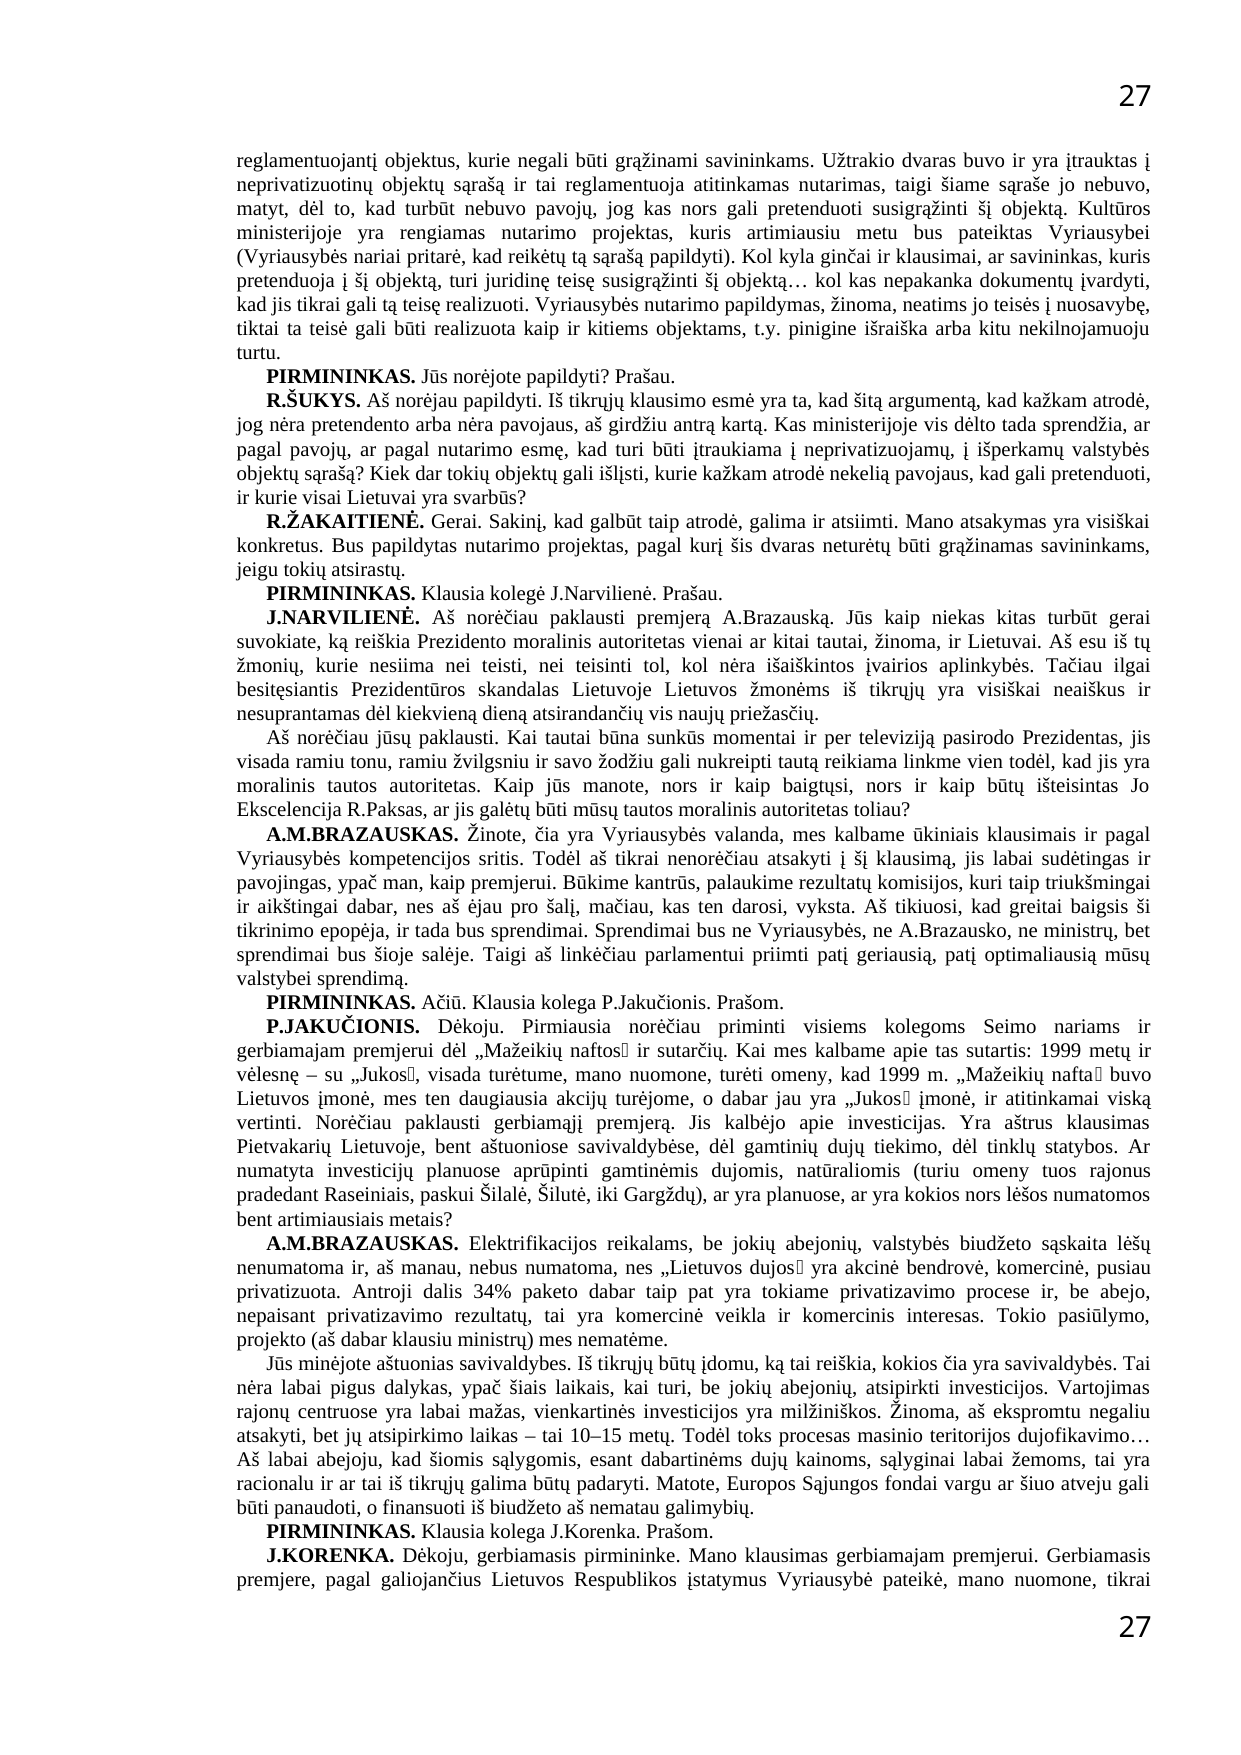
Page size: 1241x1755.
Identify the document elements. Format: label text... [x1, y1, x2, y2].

text PIRMININKAS. Klausia kolegė J.Narvilienė. Prašau. [236, 581, 1152, 605]
text reglamentuojantį objektus, kurie negali būti grąžinami savininkams. Užtrakio dvaras buvo ir yra įtrauktas į neprivatizuotinų objektų sąrašą ir tai reglamentuoja atitinkamas nutarimas, taigi šiame sąraše jo nebuvo, matyt, dėl to, kad turbūt nebuvo pavojų, jog kas nors gali pretenduoti susigrąžinti šį objektą. Kultūros ministerijoje yra rengiamas nutarimo projektas, kuris artimiausiu metu bus pateiktas Vyriausybei (Vyriausybės nariai pritarė, kad reikėtų tą sąrašą papildyti). Kol kyla ginčai ir klausimai, ar savininkas, kuris pretenduoja į šį objektą, turi juridinę teisę susigrąžinti šį objektą… kol kas nepakanka dokumentų įvardyti, kad jis tikrai gali tą teisę realizuoti. Vyriausybės nutarimo papildymas, žinoma, neatims jo teisės į nuosavybę, tiktai ta teisė gali būti realizuota kaip ir kitiems objektams, t.y. pinigine išraiška arba kitu nekilnojamuoju turtu. [236, 148, 1152, 364]
text PIRMININKAS. Jūs norėjote papildyti? Prašau. [236, 364, 1152, 388]
text R.ŠUKYS. Aš norėjau papildyti. Iš tikrųjų klausimo esmė yra ta, kad šitą argumentą, kad kažkam atrodė, jog nėra pretendento arba nėra pavojaus, aš girdžiu antrą kartą. Kas ministerijoje vis dėlto tada sprendžia, ar pagal pavojų, ar pagal nutarimo esmę, kad turi būti įtraukiama į neprivatizuojamų, į išperkamų valstybės objektų sąrašą? Kiek dar tokių objektų gali išlįsti, kurie kažkam atrodė nekelią pavojaus, kad gali pretenduoti, ir kurie visai Lietuvai yra svarbūs? [236, 388, 1152, 509]
text P.JAKUČIONIS. Dėkoju. Pirmiausia norėčiau priminti visiems kolegoms Seimo nariams ir gerbiamajam premjerui dėl „Mažeikių naftos ir sutarčių. Kai mes kalbame apie tas sutartis: 1999 metų ir vėlesnę – su „Jukos, visada turėtume, mano nuomone, turėti omeny, kad 1999 m. „Mažeikių nafta buvo Lietuvos įmonė, mes ten daugiausia akcijų turėjome, o dabar jau yra „Jukos įmonė, ir atitinkamai viską vertinti. Norėčiau paklausti gerbiamąjį premjerą. Jis kalbėjo apie investicijas. Yra aštrus klausimas Pietvakarių Lietuvoje, bent aštuoniose savivaldybėse, dėl gamtinių dujų tiekimo, dėl tinklų statybos. Ar numatyta investicijų planuose aprūpinti gamtinėmis dujomis, natūraliomis (turiu omeny tuos rajonus pradedant Raseiniais, paskui Šilalė, Šilutė, iki Gargždų), ar yra planuose, ar yra kokios nors lėšos numatomos bent artimiausiais metais? [236, 1014, 1152, 1231]
text Jūs minėjote aštuonias savivaldybes. Iš tikrųjų būtų įdomu, ką tai reiškia, kokios čia yra savivaldybės. Tai nėra labai pigus dalykas, ypač šiais laikais, kai turi, be jokių abejonių, atsipirkti investicijos. Vartojimas rajonų centruose yra labai mažas, vienkartinės investicijos yra milžiniškos. Žinoma, aš ekspromtu negaliu atsakyti, bet jų atsipirkimo laikas – tai 10–15 metų. Todėl toks procesas masinio teritorijos dujofikavimo… Aš labai abejoju, kad šiomis sąlygomis, esant dabartinėms dujų kainoms, sąlyginai labai žemoms, tai yra racionalu ir ar tai iš tikrųjų galima būtų padaryti. Matote, Europos Sąjungos fondai vargu ar šiuo atveju gali būti panaudoti, o finansuoti iš biudžeto aš nematau galimybių. [236, 1351, 1152, 1519]
text PIRMININKAS. Ačiū. Klausia kolega P.Jakučionis. Prašom. [236, 990, 1152, 1014]
text A.M.BRAZAUSKAS. Elektrifikacijos reikalams, be jokių abejonių, valstybės biudžeto sąskaita lėšų nenumatoma ir, aš manau, nebus numatoma, nes „Lietuvos dujos yra akcinė bendrovė, komercinė, pusiau privatizuota. Antroji dalis 34% paketo dabar taip pat yra tokiame privatizavimo procese ir, be abejo, nepaisant privatizavimo rezultatų, tai yra komercinė veikla ir komercinis interesas. Tokio pasiūlymo, projekto (aš dabar klausiu ministrų) mes nematėme. [236, 1231, 1152, 1351]
text PIRMININKAS. Klausia kolega J.Korenka. Prašom. [236, 1519, 1152, 1543]
text J.KORENKA. Dėkoju, gerbiamasis pirmininke. Mano klausimas gerbiamajam premjerui. Gerbiamasis premjere, pagal galiojančius Lietuvos Respublikos įstatymus Vyriausybė pateikė, mano nuomone, tikrai [236, 1543, 1152, 1591]
text R.ŽAKAITIENĖ. Gerai. Sakinį, kad galbūt taip atrodė, galima ir atsiimti. Mano atsakymas yra visiškai konkretus. Bus papildytas nutarimo projektas, pagal kurį šis dvaras neturėtų būti grąžinamas savininkams, jeigu tokių atsirastų. [236, 509, 1152, 581]
text A.M.BRAZAUSKAS. Žinote, čia yra Vyriausybės valanda, mes kalbame ūkiniais klausimais ir pagal Vyriausybės kompetencijos sritis. Todėl aš tikrai nenorėčiau atsakyti į šį klausimą, jis labai sudėtingas ir pavojingas, ypač man, kaip premjerui. Būkime kantrūs, palaukime rezultatų komisijos, kuri taip triukšmingai ir aikštingai dabar, nes aš ėjau pro šalį, mačiau, kas ten darosi, vyksta. Aš tikiuosi, kad greitai baigsis ši tikrinimo epopėja, ir tada bus sprendimai. Sprendimai bus ne Vyriausybės, ne A.Brazausko, ne ministrų, bet sprendimai bus šioje salėje. Taigi aš linkėčiau parlamentui priimti patį geriausią, patį optimaliausią mūsų valstybei sprendimą. [236, 821, 1152, 990]
text Aš norėčiau jūsų paklausti. Kai tautai būna sunkūs momentai ir per televiziją pasirodo Prezidentas, jis visada ramiu tonu, ramiu žvilgsniu ir savo žodžiu gali nukreipti tautą reikiama linkme vien todėl, kad jis yra moralinis tautos autoritetas. Kaip jūs manote, nors ir kaip baigtųsi, nors ir kaip būtų išteisintas Jo Ekscelencija R.Paksas, ar jis galėtų būti mūsų tautos moralinis autoritetas toliau? [236, 725, 1152, 821]
text J.NARVILIENĖ. Aš norėčiau paklausti premjerą A.Brazauską. Jūs kaip niekas kitas turbūt gerai suvokiate, ką reiškia Prezidento moralinis autoritetas vienai ar kitai tautai, žinoma, ir Lietuvai. Aš esu iš tų žmonių, kurie nesiima nei teisti, nei teisinti tol, kol nėra išaiškintos įvairios aplinkybės. Tačiau ilgai besitęsiantis Prezidentūros skandalas Lietuvoje Lietuvos žmonėms iš tikrųjų yra visiškai neaiškus ir nesuprantamas dėl kiekvieną dieną atsirandančių vis naujų priežasčių. [236, 605, 1152, 725]
